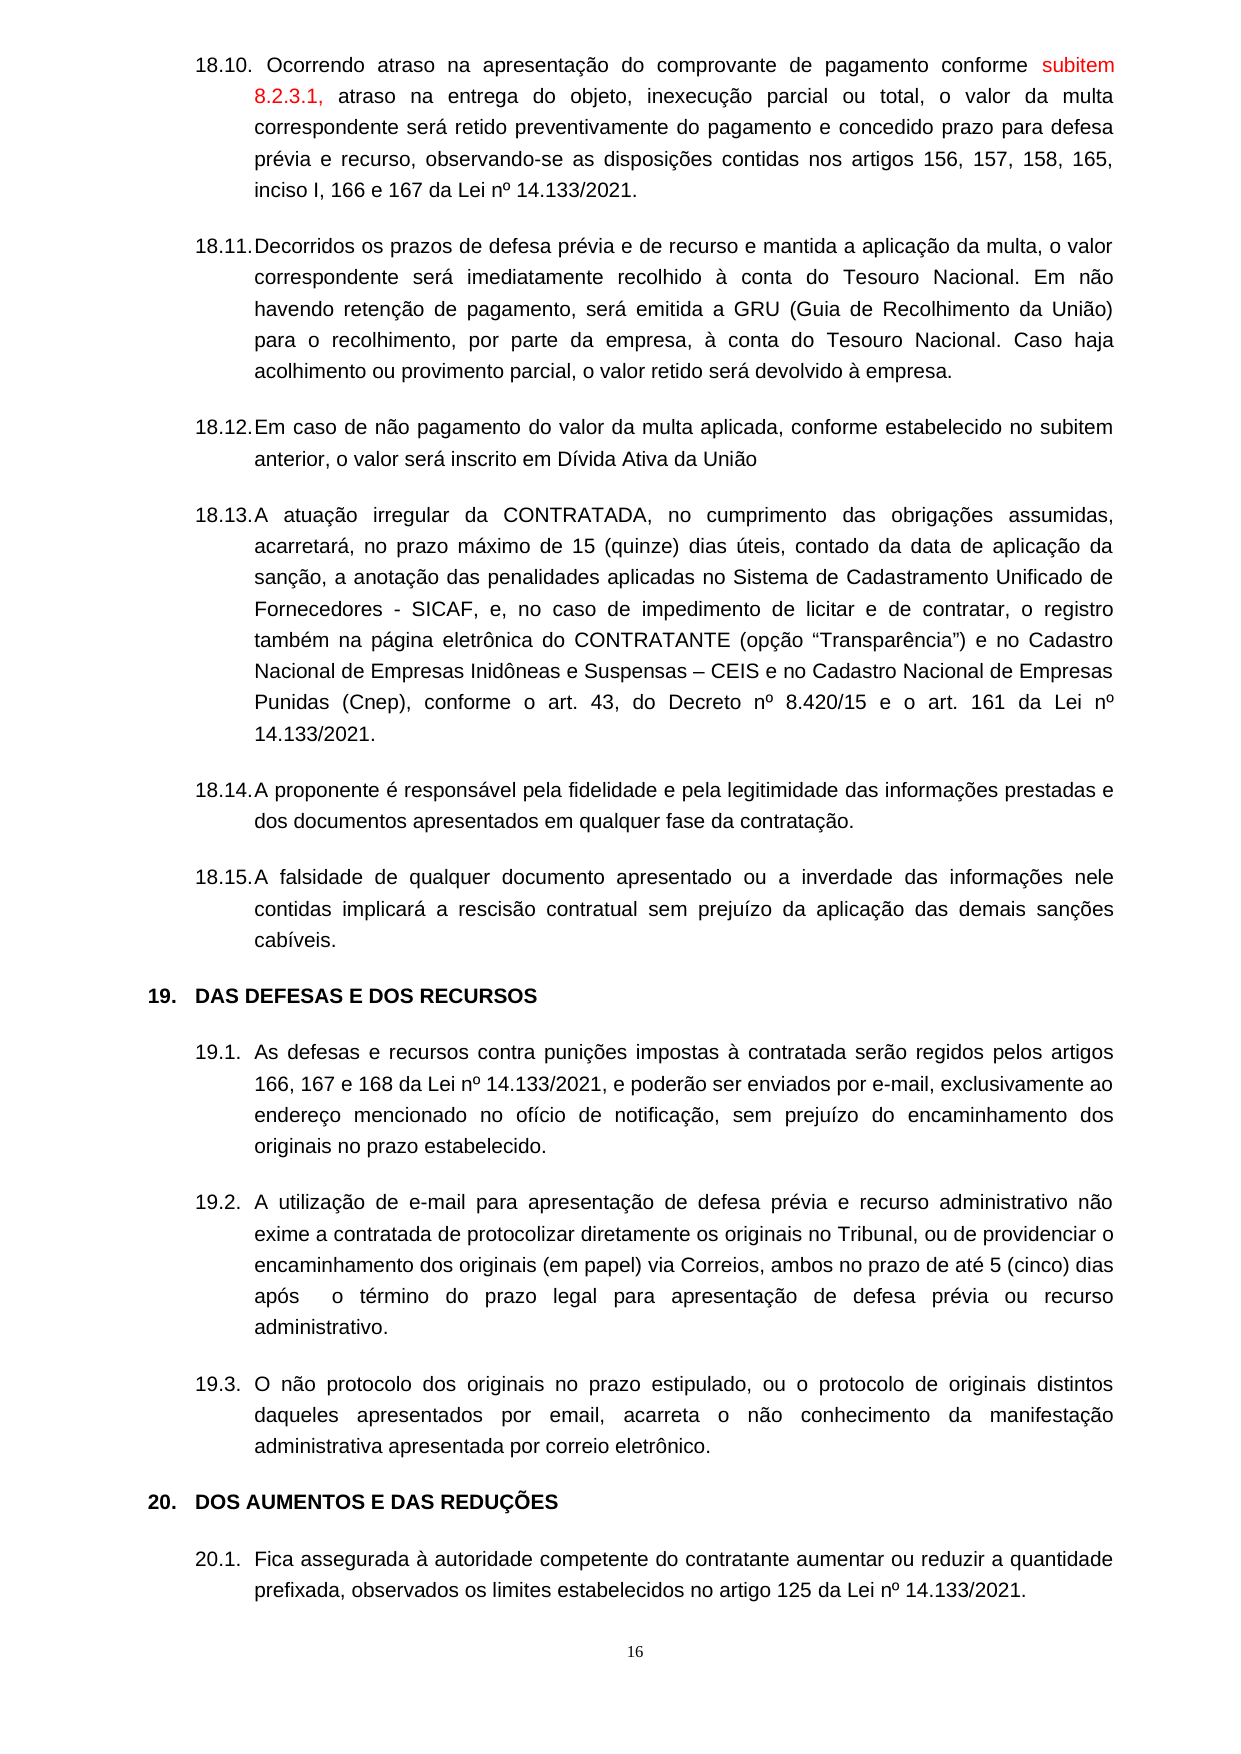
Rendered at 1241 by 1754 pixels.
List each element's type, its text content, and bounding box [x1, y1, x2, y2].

list DOS AUMENTOS E DAS REDUÇÕES [148, 1485, 1115, 1516]
list A utilização de e-mail para apresentação de defesa prévia e recurso administrativo não exime a contratada de protocolizar diretamente os originais no Tribunal, ou de providenciar o encaminhamento dos originais (em papel) via Correios, ambos no prazo de até 5 (cinco) dias após o término do prazo legal para apresentação de defesa prévia ou recurso administrativo. [195, 1185, 1115, 1341]
list A proponente é responsável pela fidelidade e pela legitimidade das informações prestadas e dos documentos apresentados em qualquer fase da contratação. [195, 772, 1115, 835]
list DAS DEFESAS E DOS RECURSOS [148, 978, 1115, 1010]
list O não protocolo dos originais no prazo estipulado, ou o protocolo de originais distintos daqueles apresentados por email, acarreta o não conhecimento da manifestação administrativa apresentada por correio eletrônico. [195, 1366, 1115, 1460]
list Fica assegurada à autoridade competente do contratante aumentar ou reduzir a quantidade prefixada, observados os limites estabelecidos no artigo 125 da Lei nº 14.133/2021. [195, 1541, 1115, 1603]
list A falsidade de qualquer documento apresentado ou a inverdade das informações nele contidas implicará a rescisão contratual sem prejuízo da aplicação das demais sanções cabíveis. [195, 860, 1115, 953]
list A atuação irregular da CONTRATADA, no cumprimento das obrigações assumidas, acarretará, no prazo máximo de 15 (quinze) dias úteis, contado da data de aplicação da sanção, a anotação das penalidades aplicadas no Sistema de Cadastramento Unificado de Fornecedores - SICAF, e, no caso de impedimento de licitar e de contratar, o registro também na página eletrônica do CONTRATANTE (opção “Transparência”) e no Cadastro Nacional de Empresas Inidôneas e Suspensas – CEIS e no Cadastro Nacional de Empresas Punidas (Cnep), conforme o art. 43, do Decreto nº 8.420/15 e o art. 161 da Lei nº 14.133/2021. [195, 497, 1115, 747]
list As defesas e recursos contra punições impostas à contratada serão regidos pelos artigos 166, 167 e 168 da Lei nº 14.133/2021, e poderão ser enviados por e-mail, exclusivamente ao endereço mencionado no ofício de notificação, sem prejuízo do encaminhamento dos originais no prazo estabelecido. [195, 1035, 1115, 1160]
list Ocorrendo atraso na apresentação do comprovante de pagamento conforme subitem 8.2.3.1, atraso na entrega do objeto, inexecução parcial ou total, o valor da multa correspondente será retido preventivamente do pagamento e concedido prazo para defesa prévia e recurso, observando-se as disposições contidas nos artigos 156, 157, 158, 165, inciso I, 166 e 167 da Lei nº 14.133/2021. [195, 47, 1115, 203]
list Em caso de não pagamento do valor da multa aplicada, conforme estabelecido no subitem anterior, o valor será inscrito em Dívida Ativa da União [195, 410, 1115, 472]
list Decorridos os prazos de defesa prévia e de recurso e mantida a aplicação da multa, o valor correspondente será imediatamente recolhido à conta do Tesouro Nacional. Em não havendo retenção de pagamento, será emitida a GRU (Guia de Recolhimento da União) para o recolhimento, por parte da empresa, à conta do Tesouro Nacional. Caso haja acolhimento ou provimento parcial, o valor retido será devolvido à empresa. [195, 228, 1115, 385]
